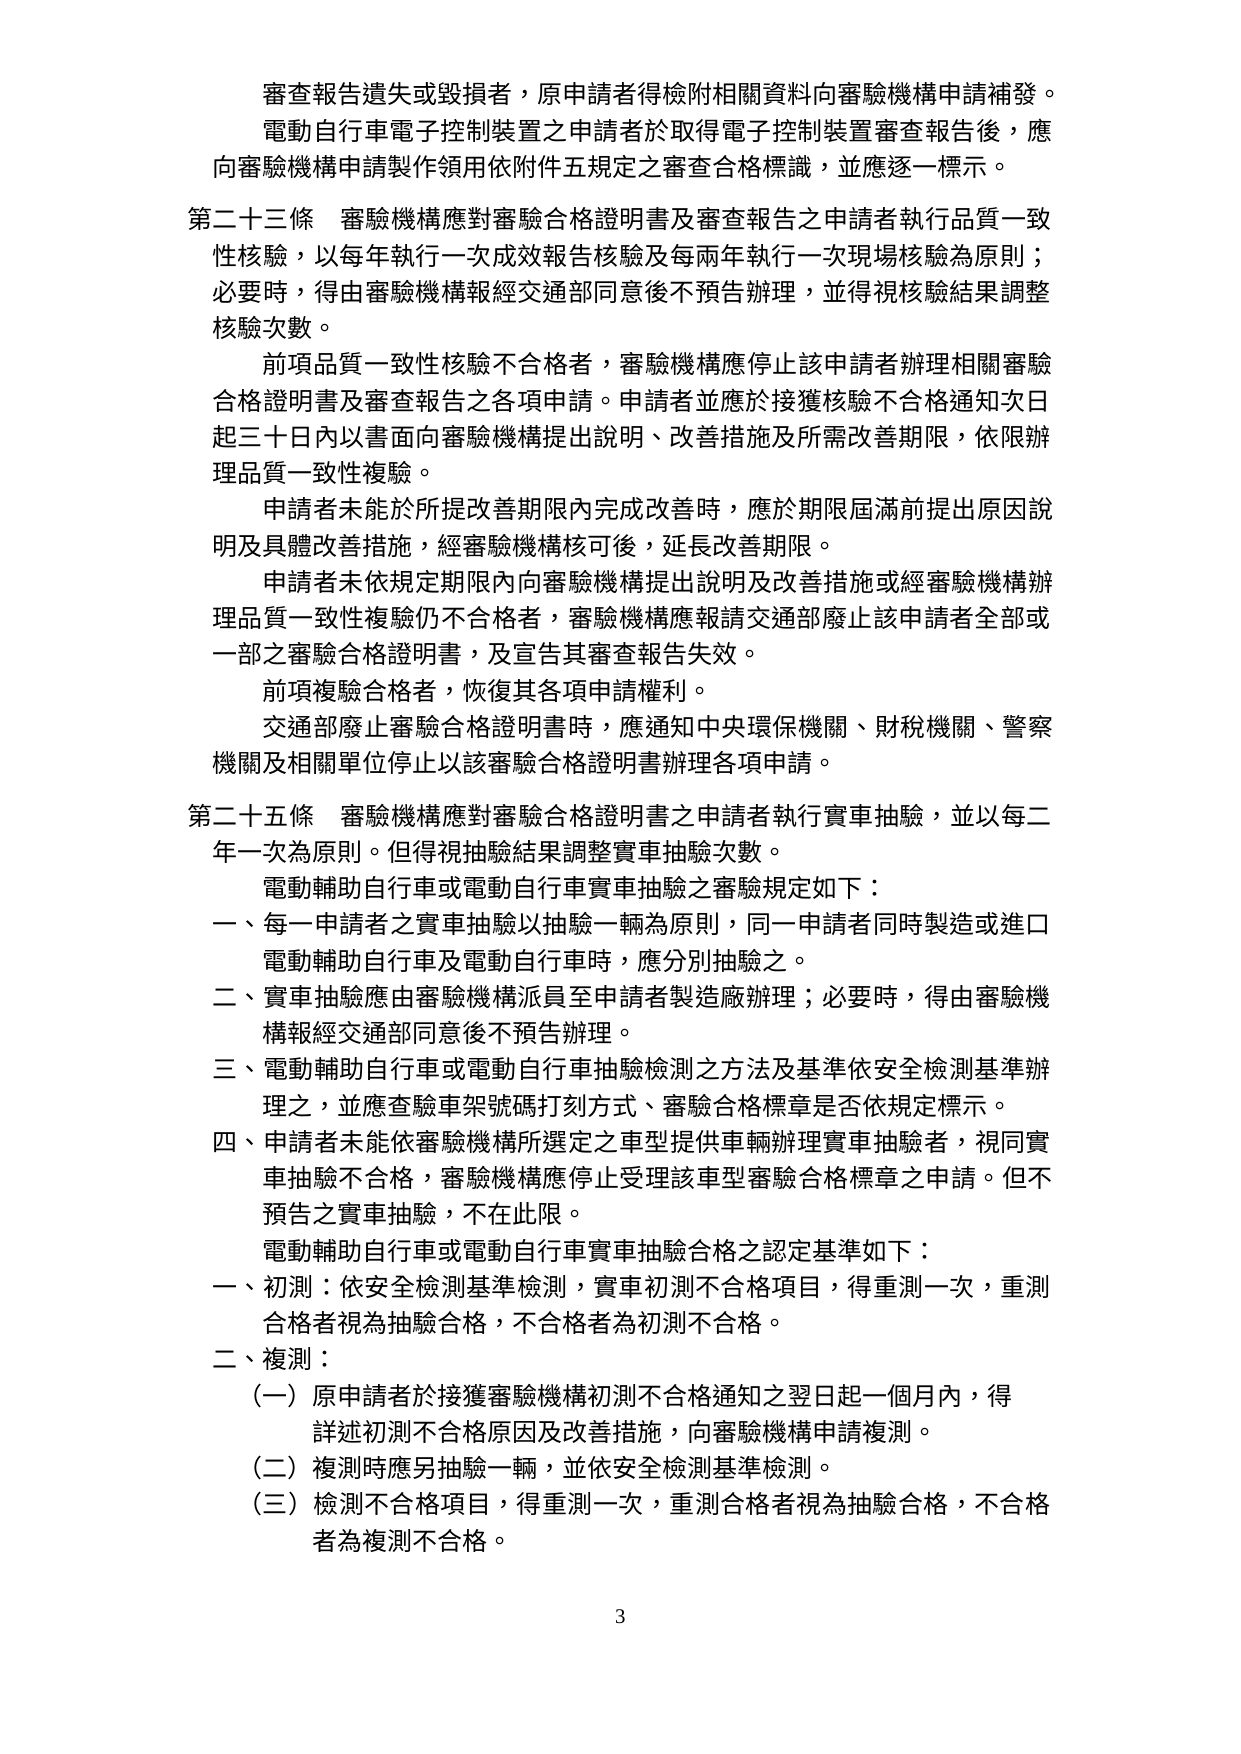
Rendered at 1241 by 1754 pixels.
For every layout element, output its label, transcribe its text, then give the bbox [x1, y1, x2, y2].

text 四、申請者未能依審驗機構所選定之車型提供車輛辦理實車抽驗者，視同實車抽驗不合格，審驗機構應停止受理該車型審驗合格標章之申請。但不預告之實車抽驗，不在此限。 [212, 1122, 1053, 1231]
text 第二十五條 審驗機構應對審驗合格證明書之申請者執行實車抽驗，並以每二年一次為原則。但得視抽驗結果調整實車抽驗次數。 [187, 796, 1053, 869]
text 前項品質一致性核驗不合格者，審驗機構應停止該申請者辦理相關審驗合格證明書及審查報告之各項申請。申請者並應於接獲核驗不合格通知次日起三十日內以書面向審驗機構提出說明、改善措施及所需改善期限，依限辦理品質一致性複驗。 [212, 345, 1053, 490]
text （一）原申請者於接獲審驗機構初測不合格通知之翌日起一個月內，得 詳述初測不合格原因及改善措施，向審驗機構申請複測。 [237, 1376, 1053, 1449]
text （二）複測時應另抽驗一輛，並依安全檢測基準檢測。 [237, 1449, 1053, 1485]
text 交通部廢止審驗合格證明書時，應通知中央環保機關、財稅機關、警察機關及相關單位停止以該審驗合格證明書辦理各項申請。 [212, 707, 1053, 780]
text 三、電動輔助自行車或電動自行車抽驗檢測之方法及基準依安全檢測基準辦理之，並應查驗車架號碼打刻方式、審驗合格標章是否依規定標示。 [212, 1050, 1053, 1122]
text 二、實車抽驗應由審驗機構派員至申請者製造廠辦理；必要時，得由審驗機構報經交通部同意後不預告辦理。 [212, 977, 1053, 1050]
text 二、複測： [212, 1340, 1053, 1376]
text 電動自行車電子控制裝置之申請者於取得電子控制裝置審查報告後，應向審驗機構申請製作領用依附件五規定之審查合格標識，並應逐一標示。 [212, 111, 1053, 184]
text 電動輔助自行車或電動自行車實車抽驗之審驗規定如下： [212, 869, 1053, 905]
text 一、初測：依安全檢測基準檢測，實車初測不合格項目，得重測一次，重測合格者視為抽驗合格，不合格者為初測不合格。 [212, 1267, 1053, 1340]
text 電動輔助自行車或電動自行車實車抽驗合格之認定基準如下： [212, 1231, 1053, 1267]
text 前項複驗合格者，恢復其各項申請權利。 [212, 671, 1053, 707]
text （三）檢測不合格項目，得重測一次，重測合格者視為抽驗合格，不合格者為複測不合格。 [237, 1485, 1053, 1557]
text 審查報告遺失或毀損者，原申請者得檢附相關資料向審驗機構申請補發。 [212, 75, 1053, 111]
text 申請者未依規定期限內向審驗機構提出說明及改善措施或經審驗機構辦理品質一致性複驗仍不合格者，審驗機構應報請交通部廢止該申請者全部或一部之審驗合格證明書，及宣告其審查報告失效。 [212, 562, 1053, 671]
text 申請者未能於所提改善期限內完成改善時，應於期限屆滿前提出原因說明及具體改善措施，經審驗機構核可後，延長改善期限。 [212, 490, 1053, 562]
text 第二十三條 審驗機構應對審驗合格證明書及審查報告之申請者執行品質一致性核驗，以每年執行一次成效報告核驗及每兩年執行一次現場核驗為原則；必要時，得由審驗機構報經交通部同意後不預告辦理，並得視核驗結果調整核驗次數。 [187, 200, 1053, 345]
text 一、每一申請者之實車抽驗以抽驗一輛為原則，同一申請者同時製造或進口電動輔助自行車及電動自行車時，應分別抽驗之。 [212, 905, 1053, 977]
